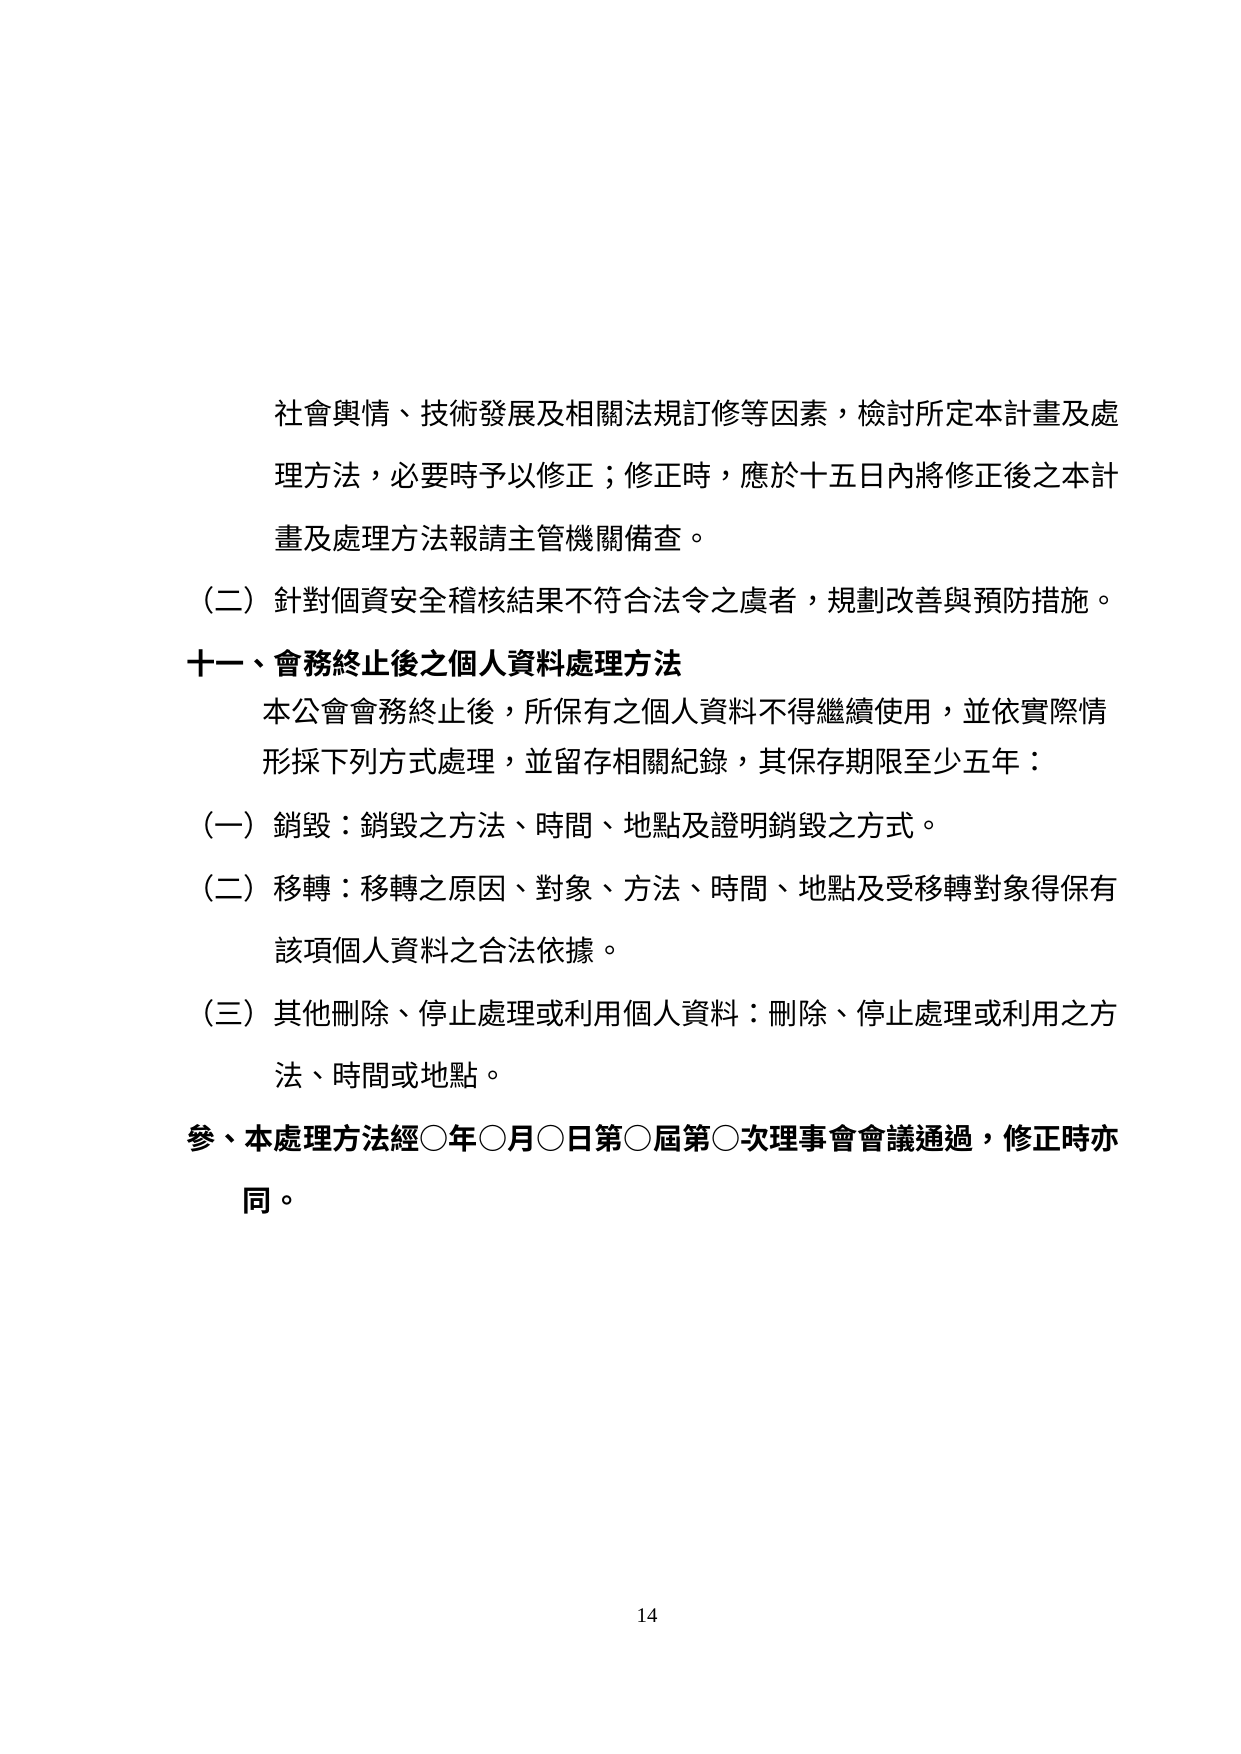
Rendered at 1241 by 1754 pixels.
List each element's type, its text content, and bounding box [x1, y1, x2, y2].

text 十一、會務終止後之個人資料處理方法 [186, 620, 1125, 682]
text 社會輿情、技術發展及相關法規訂修等因素，檢討所定本計畫及處理方法，必要時予以修正；修正時，應於十五日內將修正後之本計畫及處理方法報請主管機關備查。 [185, 370, 1125, 557]
text （三）其他刪除、停止處理或利用個人資料：刪除、停止處理或利用之方法、時間或地點。 [185, 970, 1125, 1095]
text （二）移轉：移轉之原因、對象、方法、時間、地點及受移轉對象得保有該項個人資料之合法依據。 [185, 845, 1125, 970]
text （二）針對個資安全稽核結果不符合法令之虞者，規劃改善與預防措施。 [185, 557, 1125, 620]
text 本公會會務終止後，所保有之個人資料不得繼續使用，並依實際情形採下列方式處理，並留存相關紀錄，其保存期限至少五年： [262, 682, 1125, 782]
text （一）銷毀：銷毀之方法、時間、地點及證明銷毀之方式。 [185, 782, 1125, 845]
text 參、本處理方法經○年○月○日第○屆第○次理事會會議通過，修正時亦同。 [186, 1095, 1125, 1220]
